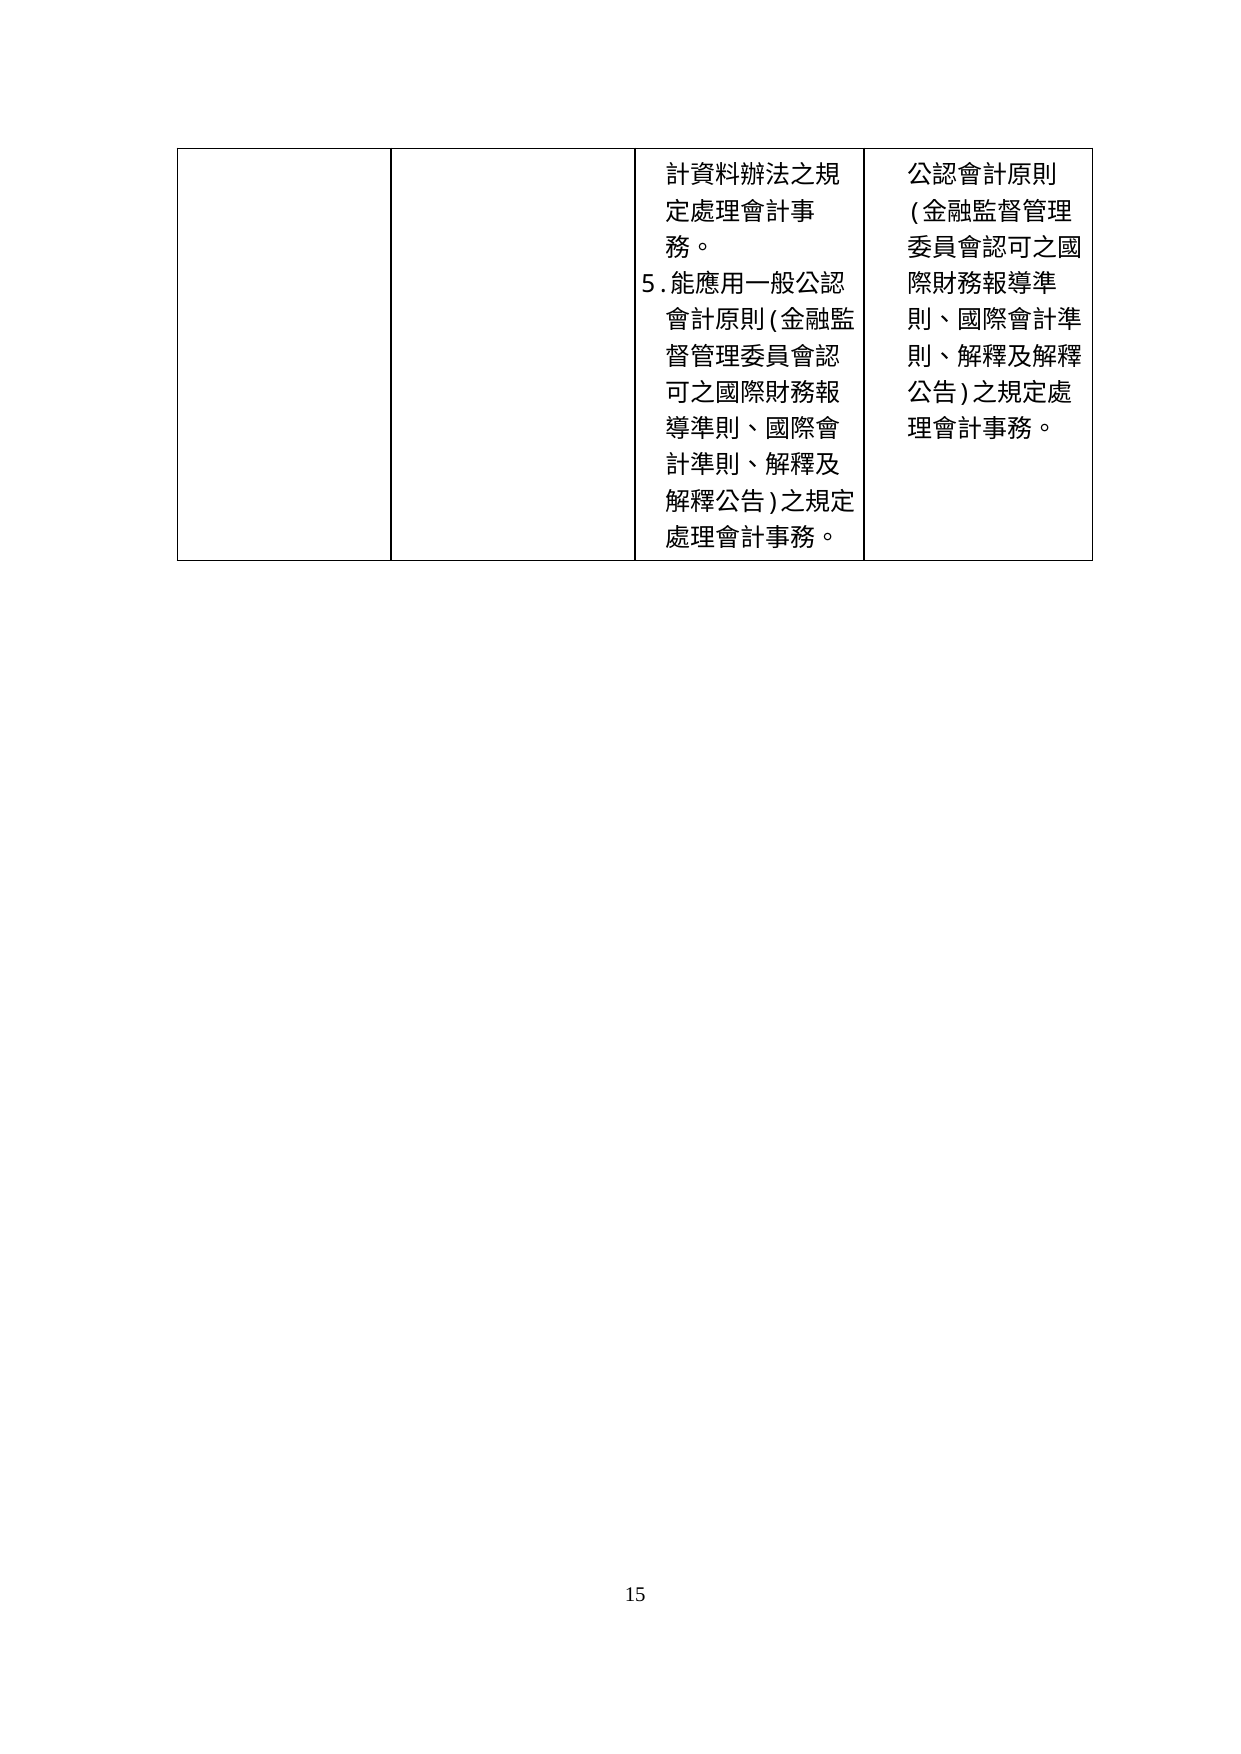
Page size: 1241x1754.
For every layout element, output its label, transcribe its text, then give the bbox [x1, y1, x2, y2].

table_cell [392, 149, 634, 559]
table_cell 計資料辦法之規定處理會計事務。 5.能應用一般公認會計原則(金融監督管理委員會認可之國際財務報導準則、國際會計準則、解釋及解釋公告)之規定處理會計事務。 [636, 149, 863, 559]
table_cell [178, 149, 390, 559]
table_cell 公認會計原則(金融監督管理委員會認可之國際財務報導準則、國際會計準則、解釋及解釋公告)之規定處理會計事務。 [865, 149, 1092, 559]
